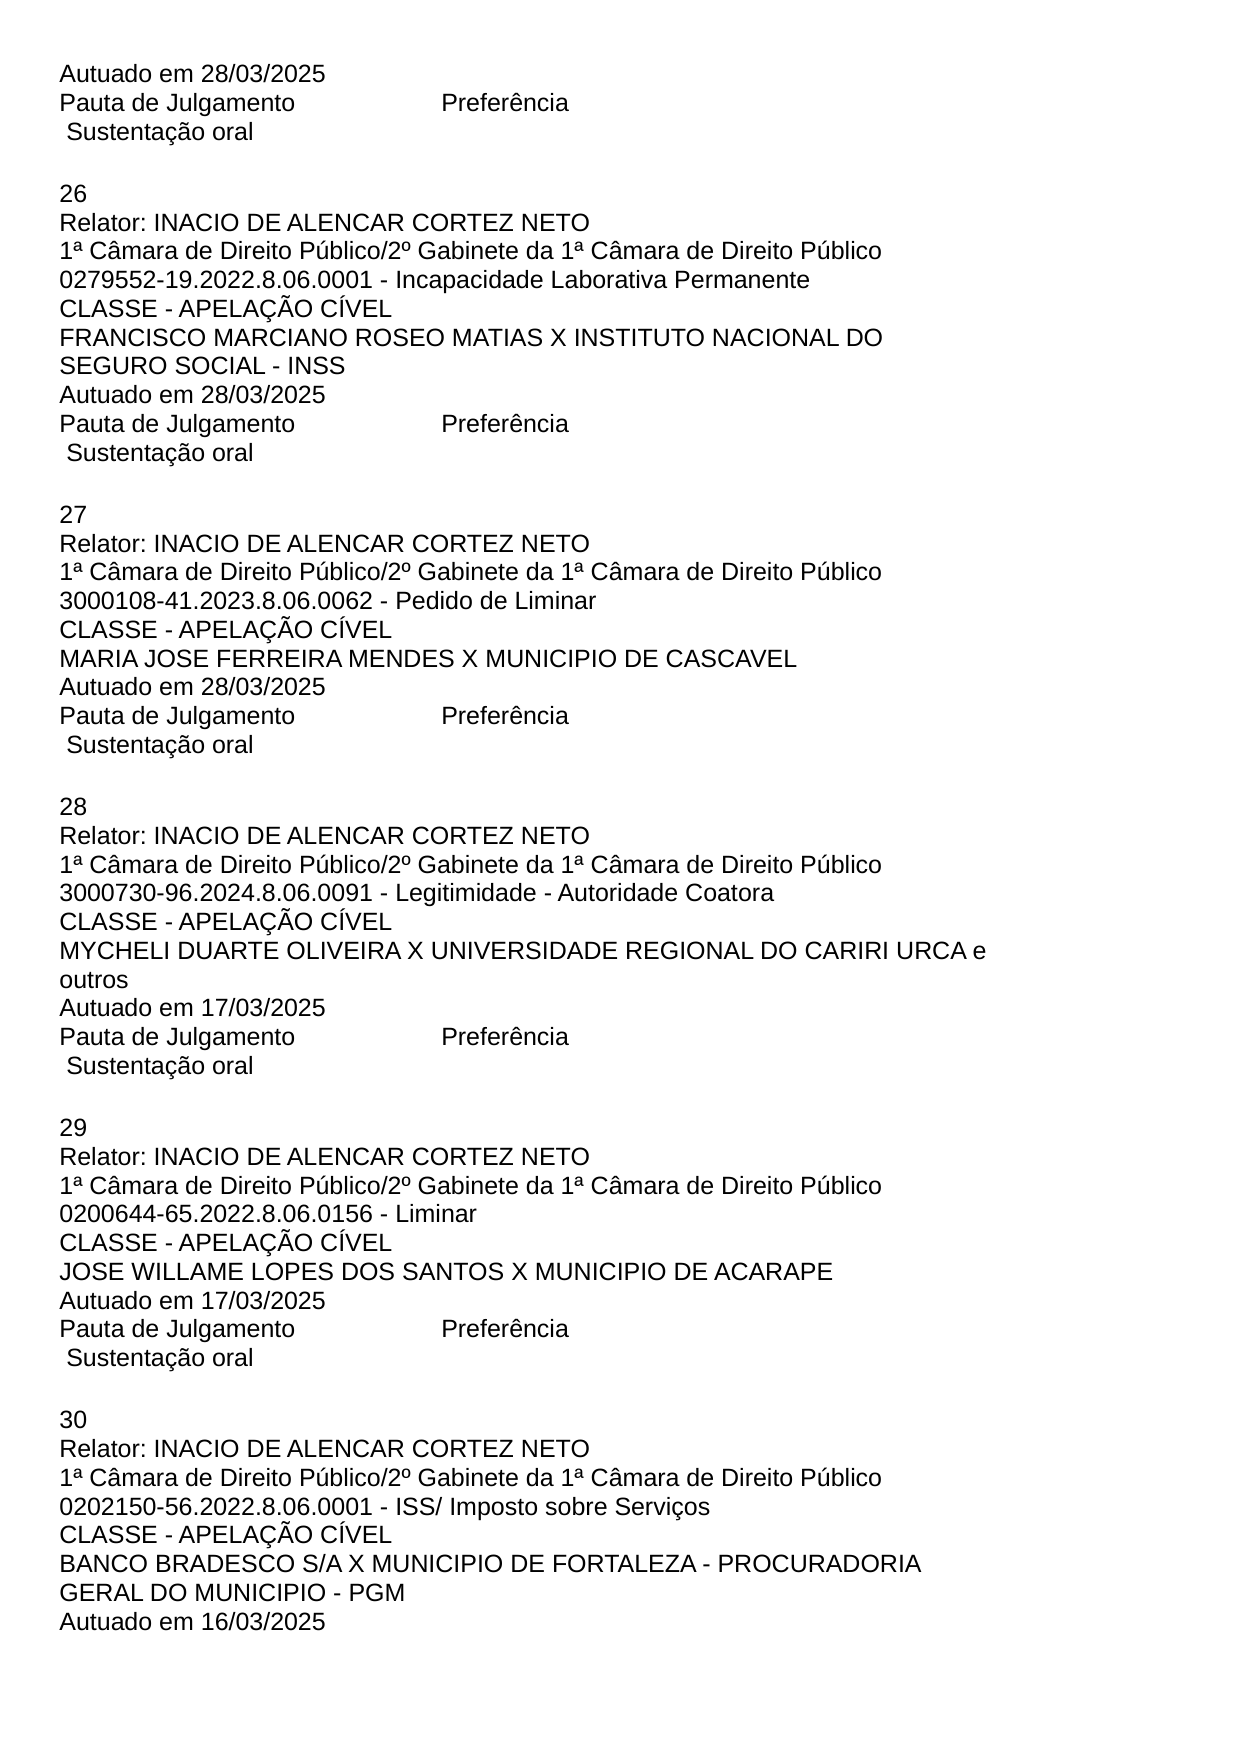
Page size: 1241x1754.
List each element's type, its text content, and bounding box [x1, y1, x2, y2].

text 27 [59, 500, 989, 529]
text 0279552-19.2022.8.06.0001 - Incapacidade Laborativa Permanente [59, 265, 989, 294]
text Relator: INACIO DE ALENCAR CORTEZ NETO [59, 1434, 989, 1463]
text 30 [59, 1406, 989, 1434]
text 3000108-41.2023.8.06.0062 - Pedido de Liminar [59, 586, 989, 615]
text Relator: INACIO DE ALENCAR CORTEZ NETO [59, 529, 989, 557]
text CLASSE - APELAÇÃO CÍVEL [59, 1521, 989, 1549]
text 1ª Câmara de Direito Público/2º Gabinete da 1ª Câmara de Direito Público [59, 236, 989, 265]
text Pauta de Julgamento Preferência [59, 1314, 989, 1343]
text FRANCISCO MARCIANO ROSEO MATIAS X INSTITUTO NACIONAL DO SEGURO SOCIAL - INSS [59, 323, 989, 380]
text CLASSE - APELAÇÃO CÍVEL [59, 294, 989, 323]
text 0200644-65.2022.8.06.0156 - Liminar [59, 1199, 989, 1228]
text Pauta de Julgamento Preferência [59, 409, 989, 438]
text Relator: INACIO DE ALENCAR CORTEZ NETO [59, 821, 989, 850]
text CLASSE - APELAÇÃO CÍVEL [59, 1228, 989, 1257]
text Sustentação oral [59, 438, 989, 466]
text 29 [59, 1113, 989, 1142]
text Pauta de Julgamento Preferência [59, 1022, 989, 1051]
text 0202150-56.2022.8.06.0001 - ISS/ Imposto sobre Serviços [59, 1492, 989, 1521]
text MARIA JOSE FERREIRA MENDES X MUNICIPIO DE CASCAVEL [59, 644, 989, 672]
text Sustentação oral [59, 1343, 989, 1372]
text CLASSE - APELAÇÃO CÍVEL [59, 615, 989, 644]
text Sustentação oral [59, 730, 989, 759]
text Sustentação oral [59, 1051, 989, 1080]
text 28 [59, 792, 989, 821]
text BANCO BRADESCO S/A X MUNICIPIO DE FORTALEZA - PROCURADORIA GERAL DO MUNICIPIO - PGM [59, 1549, 989, 1607]
text 3000730-96.2024.8.06.0091 - Legitimidade - Autoridade Coatora [59, 878, 989, 907]
text CLASSE - APELAÇÃO CÍVEL [59, 907, 989, 936]
text 1ª Câmara de Direito Público/2º Gabinete da 1ª Câmara de Direito Público [59, 850, 989, 878]
text Autuado em 28/03/2025 [59, 59, 989, 88]
text JOSE WILLAME LOPES DOS SANTOS X MUNICIPIO DE ACARAPE [59, 1257, 989, 1286]
text Autuado em 17/03/2025 [59, 993, 989, 1022]
text MYCHELI DUARTE OLIVEIRA X UNIVERSIDADE REGIONAL DO CARIRI URCA e outros [59, 936, 989, 993]
text 26 [59, 179, 989, 208]
text 1ª Câmara de Direito Público/2º Gabinete da 1ª Câmara de Direito Público [59, 1171, 989, 1199]
text 1ª Câmara de Direito Público/2º Gabinete da 1ª Câmara de Direito Público [59, 1463, 989, 1492]
text Pauta de Julgamento Preferência [59, 88, 989, 117]
text Autuado em 16/03/2025 [59, 1607, 989, 1636]
text Relator: INACIO DE ALENCAR CORTEZ NETO [59, 208, 989, 236]
text Pauta de Julgamento Preferência [59, 701, 989, 730]
text Relator: INACIO DE ALENCAR CORTEZ NETO [59, 1142, 989, 1171]
text Autuado em 17/03/2025 [59, 1286, 989, 1314]
text Autuado em 28/03/2025 [59, 380, 989, 409]
text 1ª Câmara de Direito Público/2º Gabinete da 1ª Câmara de Direito Público [59, 557, 989, 586]
text Sustentação oral [59, 117, 989, 145]
text Autuado em 28/03/2025 [59, 672, 989, 701]
